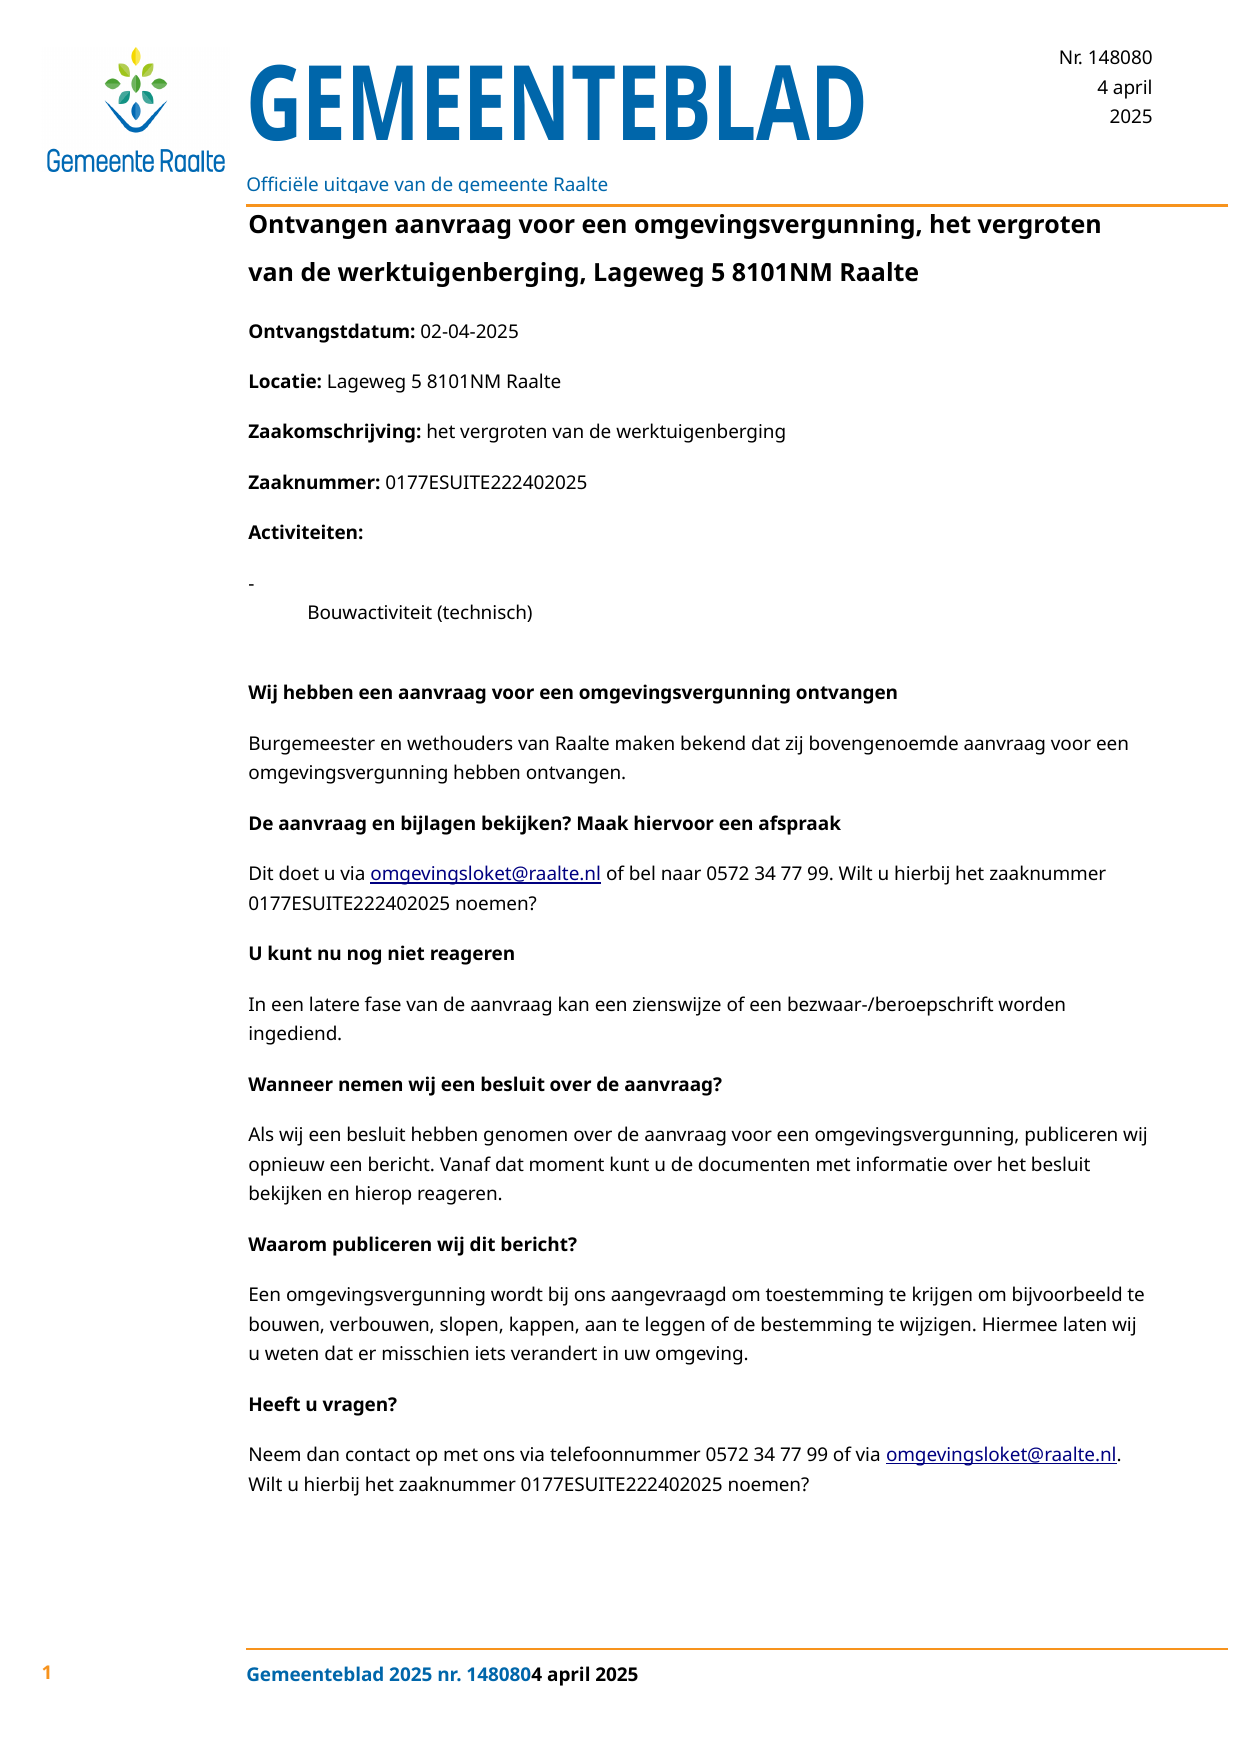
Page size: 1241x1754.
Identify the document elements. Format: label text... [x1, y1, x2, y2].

text Neem dan contact op met ons via telefoonnummer 0572 34 77 99 of via omgevingsloket@raalte.nl. Wilt u hierbij het zaaknummer 0177ESUITE222402025 noemen? [248, 1441, 1152, 1497]
text Zaaknummer: 0177ESUITE222402025 [248, 469, 1152, 495]
text De aanvraag en bijlagen bekijken? Maak hiervoor een afspraak [248, 810, 1152, 836]
text Activiteiten: [248, 519, 1152, 545]
text In een latere fase van de aanvraag kan een zienswijze of een bezwaar-/beroepschrift worden ingediend. [248, 991, 1152, 1046]
picture [41, 47, 231, 172]
text Als wij een besluit hebben genomen over de aanvraag voor een omgevingsvergunning, publiceren wij opnieuw een bericht. Vanaf dat moment kunt u de documenten met informatie over het besluit bekijken en hierop reageren. [248, 1121, 1152, 1206]
text Burgemeester en wethouders van Raalte maken bekend dat zij bovengenoemde aanvraag voor een omgevingsvergunning hebben ontvangen. [248, 730, 1152, 785]
text Dit doet u via omgevingsloket@raalte.nl of bel naar 0572 34 77 99. Wilt u hierbij het zaaknummer 0177ESUITE222402025 noemen? [248, 860, 1152, 916]
text Heeft u vragen? [248, 1391, 1152, 1417]
text U kunt nu nog niet reageren [248, 940, 1152, 966]
list Bouwactiviteit (technisch) [248, 599, 1152, 625]
text Een omgevingsvergunning wordt bij ons aangevraagd om toestemming te krijgen om bijvoorbeeld te bouwen, verbouwen, slopen, kappen, aan te leggen of de bestemming te wijzigen. Hiermee laten wij u weten dat er misschien iets verandert in uw omgeving. [248, 1281, 1152, 1366]
text Ontvangstdatum: 02-04-2025 [248, 318, 1152, 344]
text Ontvangen aanvraag voor een omgevingsvergunning, het vergroten van de werktuigenberging, Lageweg 5 8101NM Raalte [248, 207, 1152, 288]
text Waarom publiceren wij dit bericht? [248, 1231, 1152, 1257]
text Zaakomschrijving: het vergroten van de werktuigenberging [248, 419, 1152, 444]
text Wij hebben een aanvraag voor een omgevingsvergunning ontvangen [248, 679, 1152, 705]
text Wanneer nemen wij een besluit over de aanvraag? [248, 1071, 1152, 1097]
text Locatie: Lageweg 5 8101NM Raalte [248, 368, 1152, 394]
